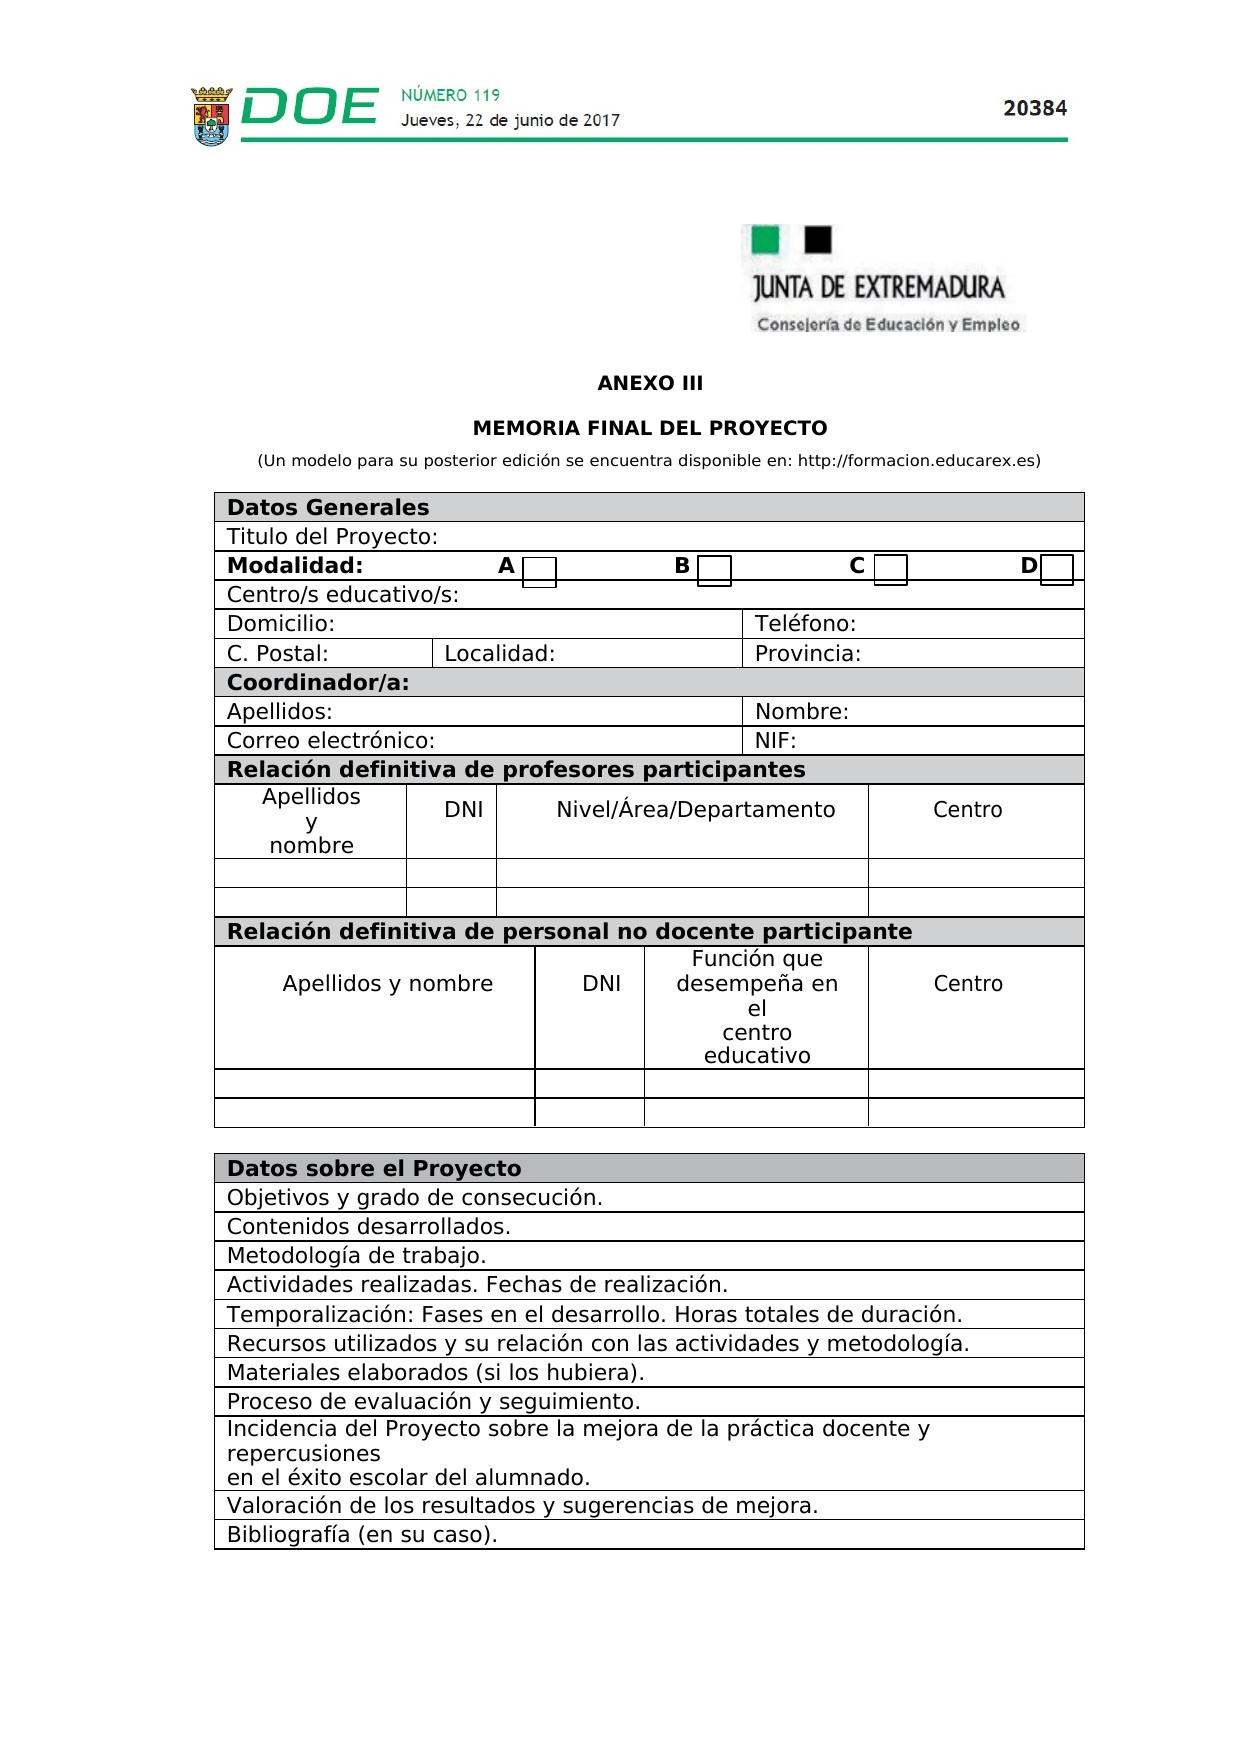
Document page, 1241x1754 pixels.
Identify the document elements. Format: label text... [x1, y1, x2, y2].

table_cell Materiales elaborados (si los hubiera). [215, 1358, 1084, 1386]
table_cell Relación definitiva de profesores participantes [215, 756, 1084, 783]
subtitle ANEXO III [254, 372, 1047, 395]
table_cell Actividades realizadas. Fechas de realización. [215, 1271, 1084, 1298]
table_cell Centro [869, 947, 1084, 1068]
table_cell Modalidad: A B C D [215, 552, 1084, 579]
table_cell DNI [407, 785, 496, 858]
picture [741, 224, 1027, 332]
table_cell C. Postal: [215, 639, 432, 667]
table_header Datos sobre el Proyecto [215, 1154, 1084, 1182]
table_cell [215, 888, 406, 916]
table_cell Bibliografía (en su caso). [215, 1520, 1084, 1548]
table_cell Incidencia del Proyecto sobre la mejora de la práctica docente y repercusiones en el éxito escolar del alumnado. [215, 1417, 1084, 1489]
table_cell DNI [536, 947, 644, 1068]
table_cell [497, 859, 868, 887]
table_cell [536, 1099, 644, 1126]
table_cell [215, 1099, 534, 1126]
table_cell Centro/s educativo/s: [215, 581, 1084, 608]
text MEMORIA FINAL DEL PROYECTO [254, 417, 1047, 440]
table_cell Localidad: [433, 639, 742, 667]
table_cell Domicilio: [215, 610, 742, 637]
table_cell Titulo del Proyecto: [215, 522, 1084, 550]
table_cell Apellidos: [215, 697, 742, 725]
table_cell Objetivos y grado de consecución. [215, 1183, 1084, 1211]
table_cell [869, 888, 1084, 916]
table_cell Recursos utilizados y su relación con las actividades y metodología. [215, 1329, 1084, 1357]
table_cell [869, 1099, 1084, 1126]
table_cell NIF: [743, 727, 1084, 754]
table_cell Función que desempeña en el centro educativo [645, 947, 868, 1068]
table_cell [215, 859, 406, 887]
table_cell Centro [869, 785, 1084, 858]
table_cell Coordinador/a: [215, 668, 1084, 696]
table_cell Temporalización: Fases en el desarrollo. Horas totales de duración. [215, 1300, 1084, 1328]
table_cell Teléfono: [743, 610, 1084, 637]
table_cell [215, 1070, 534, 1097]
table_cell Valoración de los resultados y sugerencias de mejora. [215, 1491, 1084, 1519]
table_cell Provincia: [743, 639, 1084, 667]
table_cell Apellidos y nombre [215, 947, 534, 1068]
table_cell [407, 859, 496, 887]
table_cell Apellidos y nombre [215, 785, 406, 858]
table_cell [869, 1070, 1084, 1097]
table_cell Correo electrónico: [215, 727, 742, 754]
table_cell Proceso de evaluación y seguimiento. [215, 1388, 1084, 1415]
table_cell [497, 888, 868, 916]
picture [175, 28, 1105, 181]
table_cell [407, 888, 496, 916]
table_cell Nivel/Área/Departamento [497, 785, 868, 858]
table_cell Metodología de trabajo. [215, 1242, 1084, 1269]
table_cell Contenidos desarrollados. [215, 1213, 1084, 1240]
table_cell [645, 1070, 868, 1097]
table_cell [536, 1070, 644, 1097]
table_cell Relación definitiva de personal no docente participante [215, 918, 1084, 945]
table_cell [645, 1099, 868, 1126]
table_cell [869, 859, 1084, 887]
table_cell Nombre: [743, 697, 1084, 725]
text (Un modelo para su posterior edición se encuentra disponible en: http://formacion.educarex.es) [254, 452, 1046, 470]
table_header Datos Generales [215, 493, 1084, 521]
